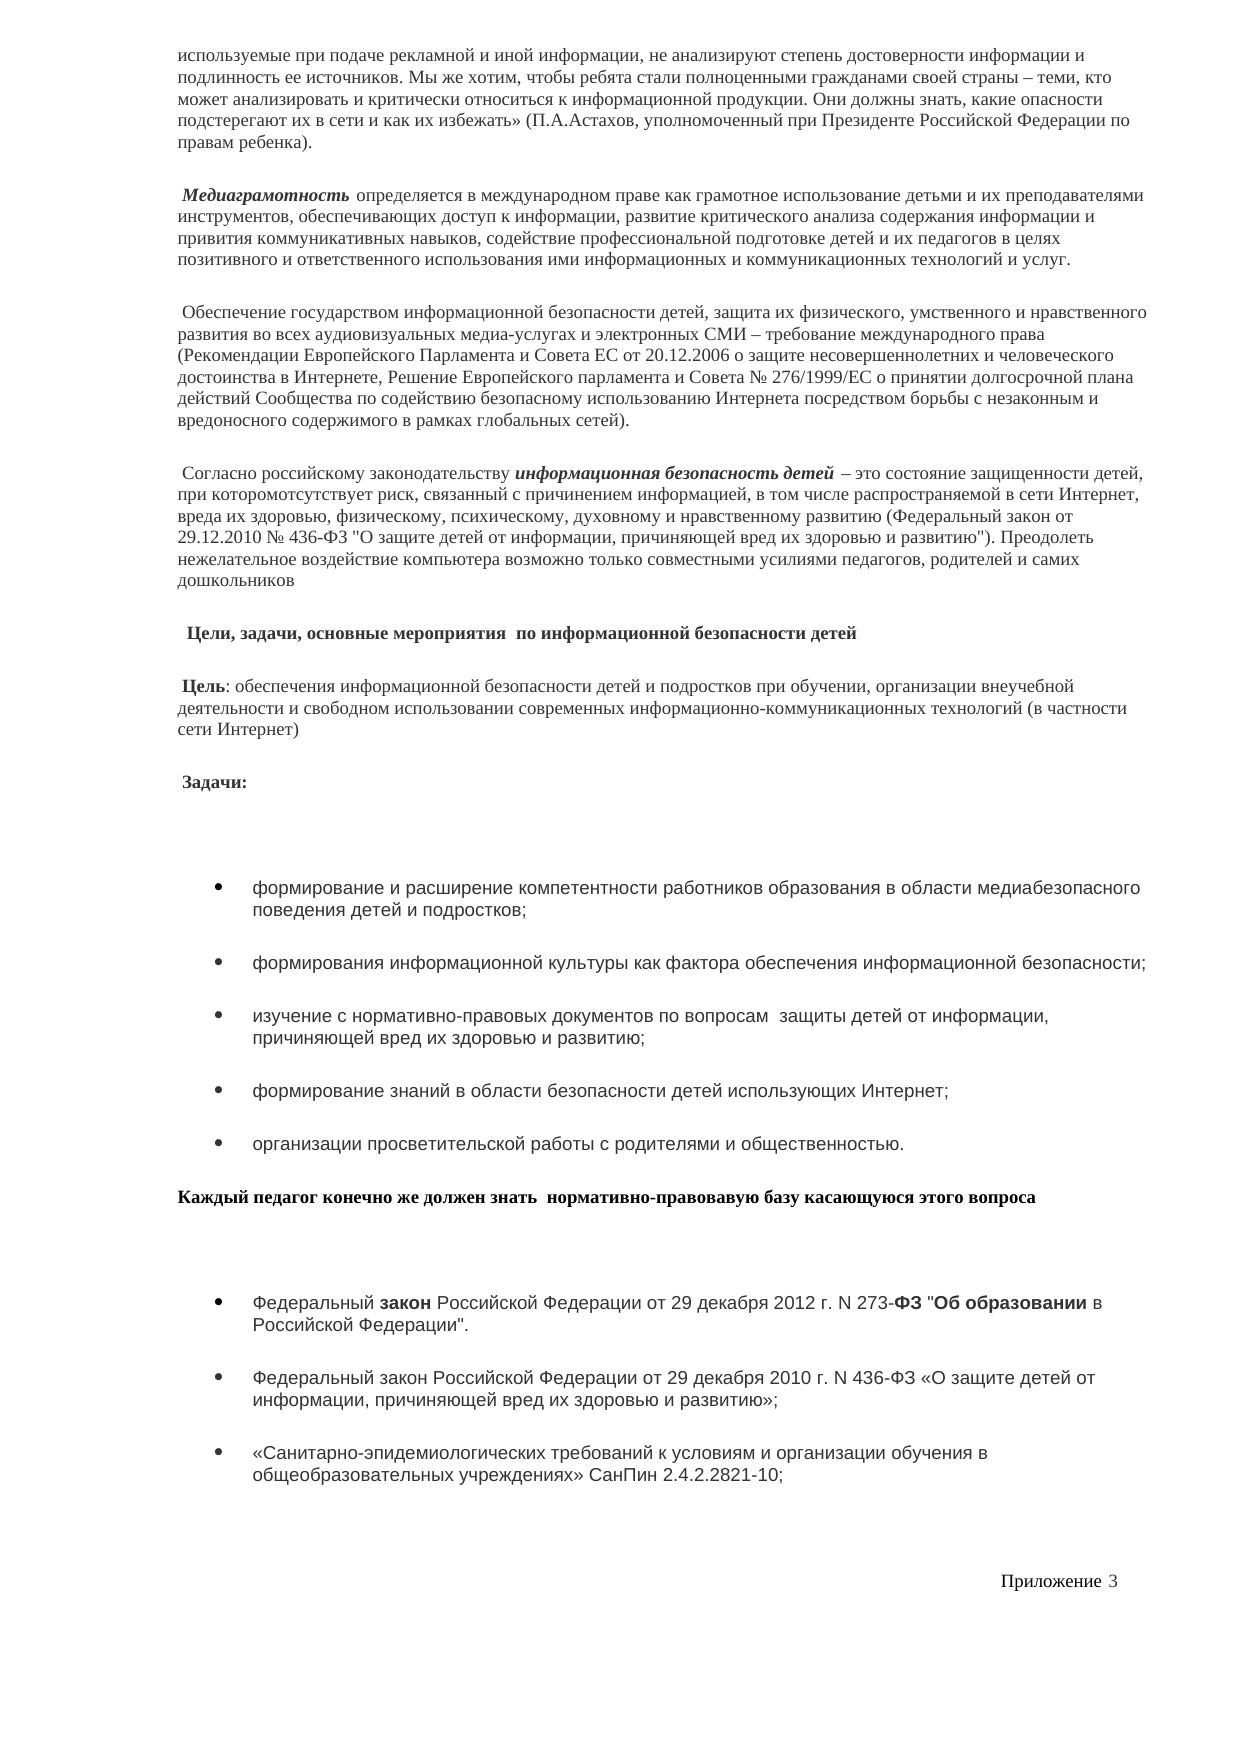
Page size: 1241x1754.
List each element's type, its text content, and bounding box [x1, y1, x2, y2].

list Федеральный закон Российской Федерации от 29 декабря 2012 г. N 273-ФЗ "Об образовании в Российской Федерации". [215, 1292, 1152, 1336]
text Приложение 3 [177, 1569, 1152, 1591]
list Федеральный закон Российской Федерации от 29 декабря 2010 г. N 436-ФЗ «О защите детей от информации, причиняющей вред их здоровью и развитию»; [215, 1367, 1152, 1411]
list «Санитарно-эпидемиологических требований к условиям и организации обучения в общеобразовательных учреждениях» СанПин 2.4.2.2821-10; [215, 1442, 1152, 1485]
text Задачи: [177, 771, 1152, 792]
text Обеспечение государством информационной безопасности детей, защита их физического, умственного и нравственного развития во всех аудиовизуальных медиа-услугах и электронных СМИ – требование международного права (Рекомендации Европейского Парламента и Совета ЕС от 20.12.2006 о защите несовершеннолетних и человеческого достоинства в Интернете, Решение Европейского парламента и Совета № 276/1999/ЕС о принятии долгосрочной плана действий Сообщества по содействию безопасному использованию Интернета посредством борьбы с незаконным и вредоносного содержимого в рамках глобальных сетей). [177, 301, 1152, 430]
list формирование знаний в области безопасности детей использующих Интернет; [215, 1080, 1152, 1102]
list организации просветительской работы с родителями и общественностью. [215, 1133, 1152, 1155]
text Цели, задачи, основные мероприятия по информационной безопасности детей [177, 622, 1152, 644]
text Медиаграмотность определяется в международном праве как грамотное использование детьми и их преподавателями инструментов, обеспечивающих доступ к информации, развитие критического анализа содержания информации и привития коммуникативных навыков, содействие профессиональной подготовке детей и их педагогов в целях позитивного и ответственного использования ими информационных и коммуникационных технологий и услуг. [177, 183, 1152, 270]
list изучение с нормативно-правовых документов по вопросам защиты детей от информации, причиняющей вред их здоровью и развитию; [215, 1005, 1152, 1048]
list формирования информационной культуры как фактора обеспечения информационной безопасности; [215, 951, 1152, 973]
text Каждый педагог конечно же должен знать нормативно-правовавую базу касающуюся этого вопроса [177, 1186, 1152, 1208]
text Цель: обеспечения информационной безопасности детей и подростков при обучении, организации внеучебной деятельности и свободном использовании современных информационно-коммуникационных технологий (в частности сети Интернет) [177, 675, 1152, 740]
text Согласно российскому законодательству информационная безопасность детей – это состояние защищенности детей, при которомотсутствует риск, связанный с причинением информацией, в том числе распространяемой в сети Интернет, вреда их здоровью, физическому, психическому, духовному и нравственному развитию (Федеральный закон от 29.12.2010 № 436-ФЗ "О защите детей от информации, причиняющей вред их здоровью и развитию"). Преодолеть нежелательное воздействие компьютера возможно только совместными усилиями педагогов, родителей и самих дошкольников [177, 462, 1152, 591]
list формирование и расширение компетентности работников образования в области медиабезопасного поведения детей и подростков; [215, 877, 1152, 920]
text используемые при подаче рекламной и иной информации, не анализируют степень достоверности информации и подлинность ее источников. Мы же хотим, чтобы ребята стали полноценными гражданами своей страны – теми, кто может анализировать и критически относиться к информационной продукции. Они должны знать, какие опасности подстерегают их в сети и как их избежать» (П.А.Астахов, уполномоченный при Президенте Российской Федерации по правам ребенка). [177, 44, 1152, 152]
